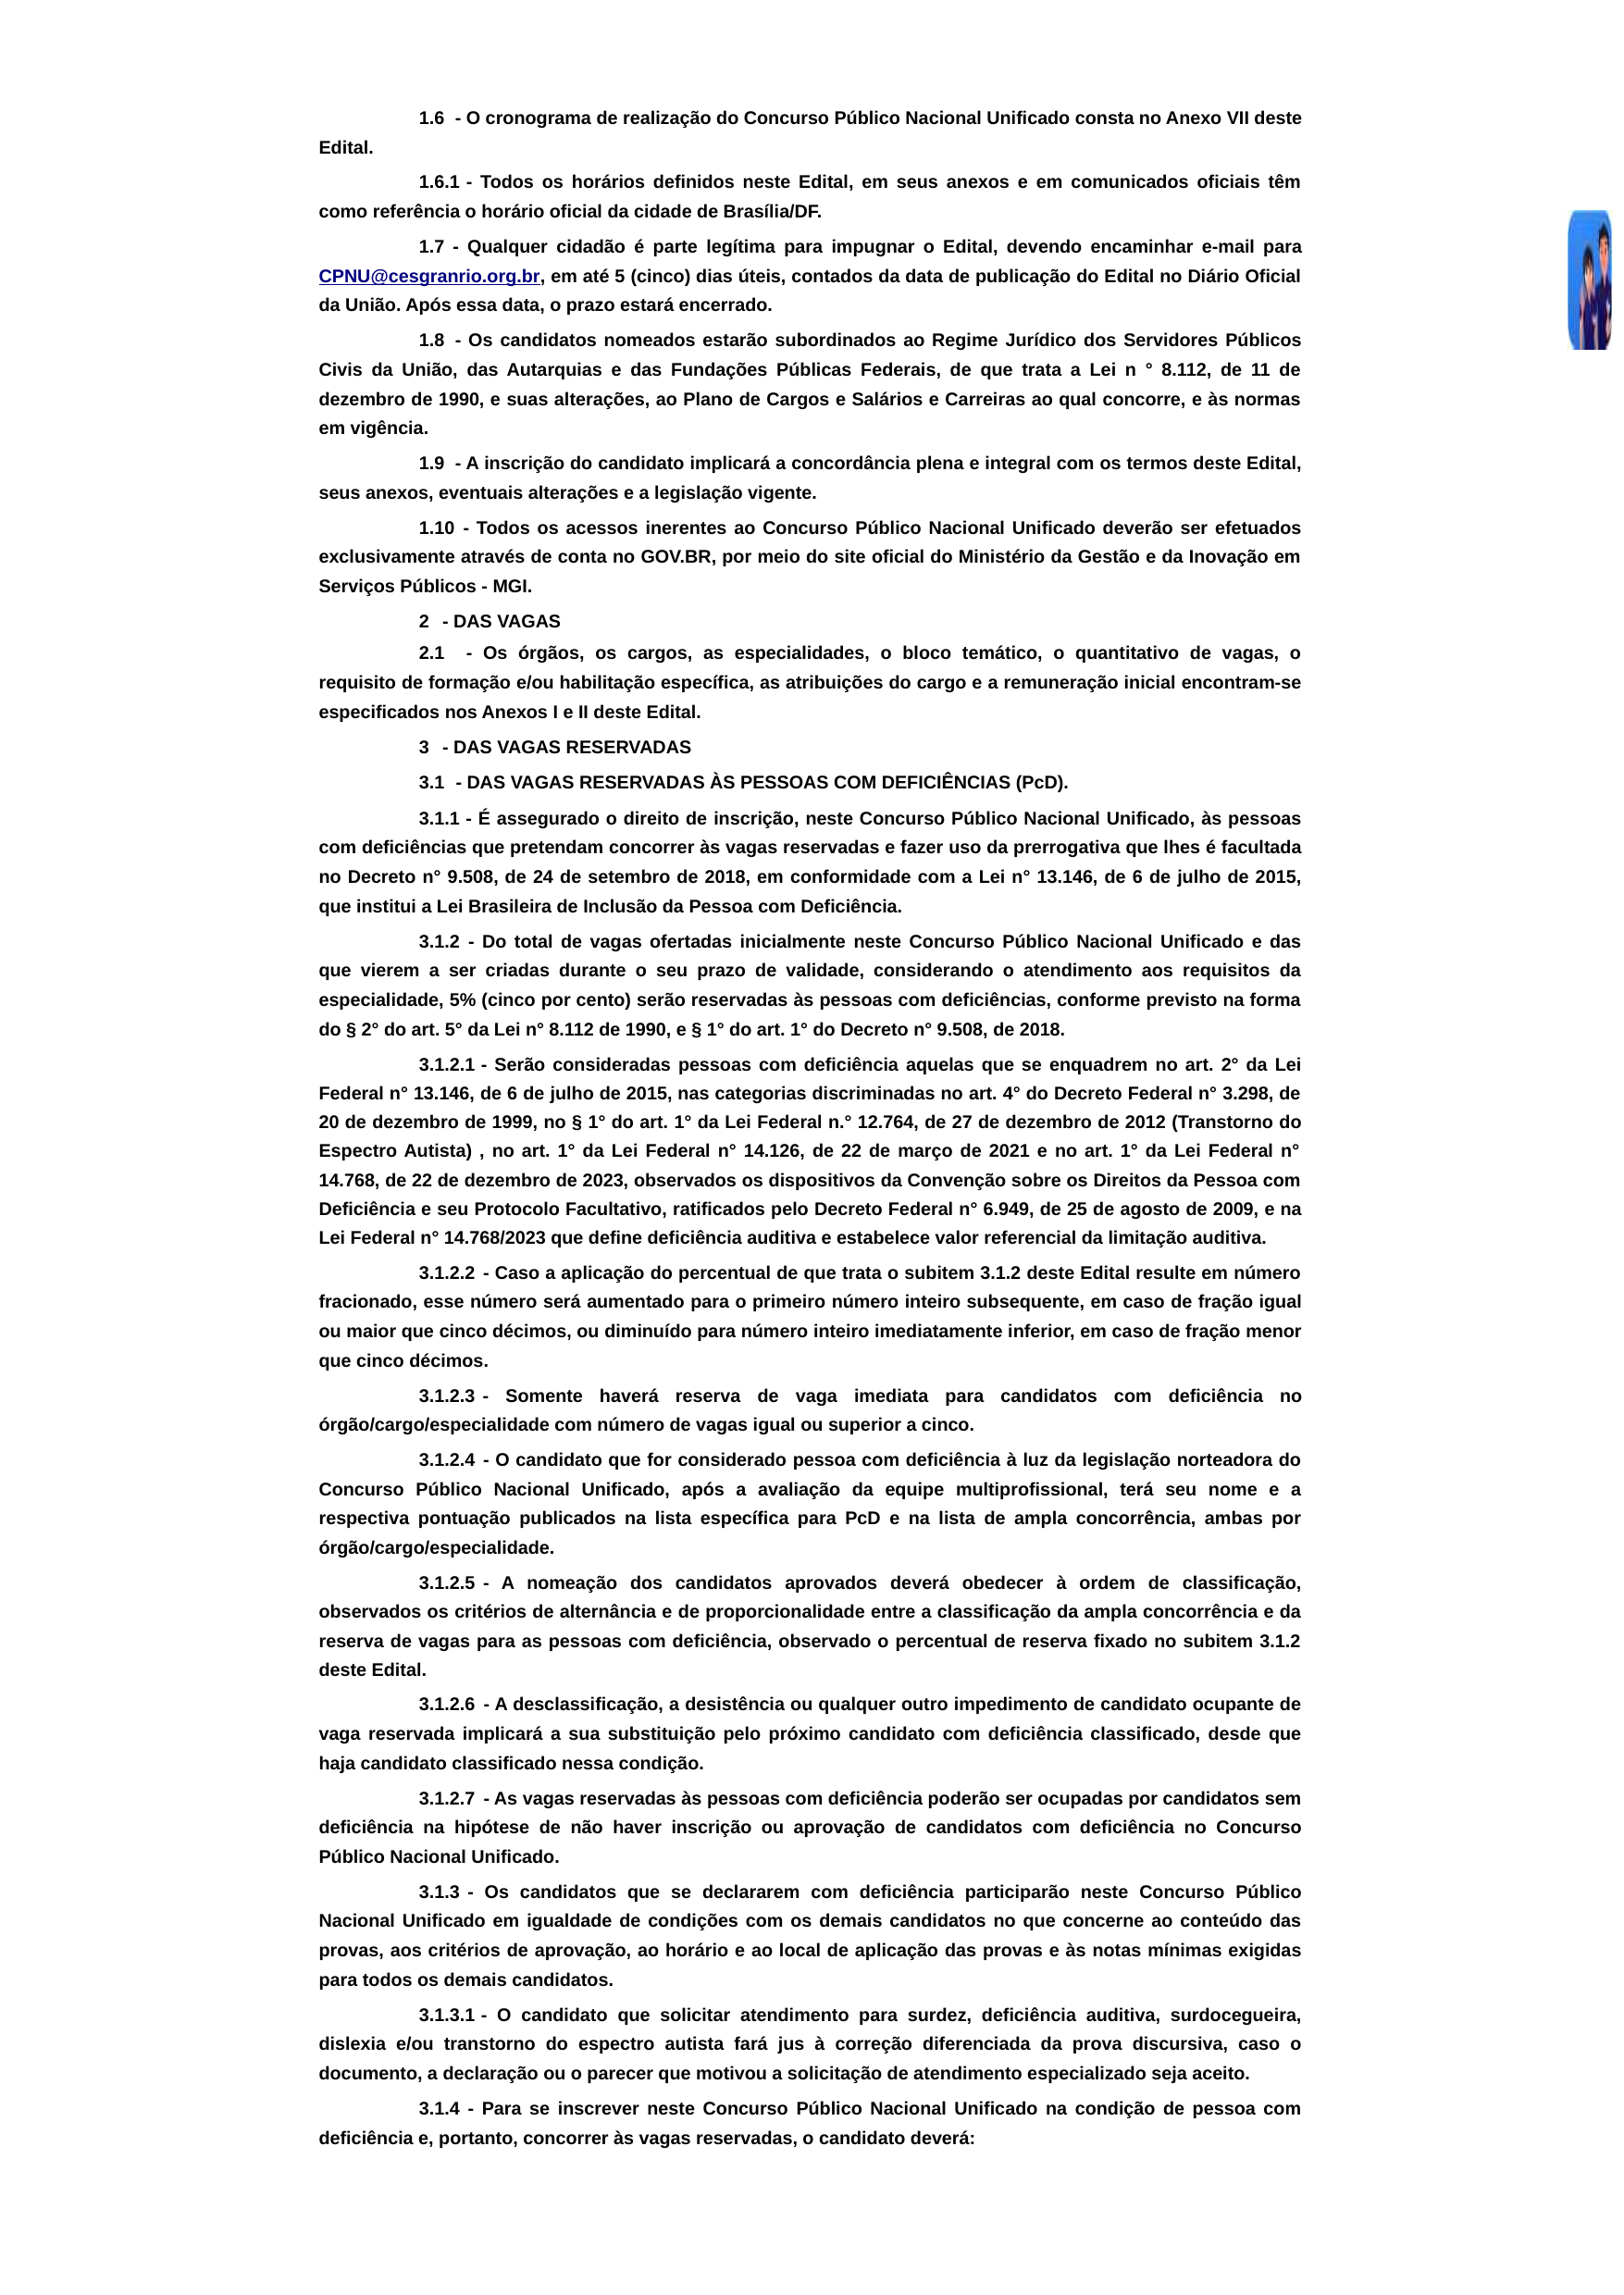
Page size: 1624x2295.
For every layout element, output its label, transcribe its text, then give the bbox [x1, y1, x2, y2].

list - Qualquer cidadão é parte legítima para impugnar o Edital, devendo encaminhar e-mail para CPNU@cesgranrio.org.br, em até 5 (cinco) dias úteis, contados da data de publicação do Edital no Diário Oficial da União. Após essa data, o prazo estará encerrado. [318, 230, 1303, 317]
list - O candidato que solicitar atendimento para surdez, deficiência auditiva, surdocegueira, dislexia e/ou transtorno do espectro autista fará jus à correção diferenciada da prova discursiva, caso o documento, a declaração ou o parecer que motivou a solicitação de atendimento especializado seja aceito. [318, 1998, 1303, 2086]
list - Todos os acessos inerentes ao Concurso Público Nacional Unificado deverão ser efetuados exclusivamente através de conta no GOV.BR, por meio do site oficial do Ministério da Gestão e da Inovação em Serviços Públicos - MGI. [318, 511, 1303, 599]
list - As vagas reservadas às pessoas com deficiência poderão ser ocupadas por candidatos sem deficiência na hipótese de não haver inscrição ou aprovação de candidatos com deficiência no Concurso Público Nacional Unificado. [318, 1780, 1303, 1868]
list - Caso a aplicação do percentual de que trata o subitem 3.1.2 deste Edital resulte em número fracionado, esse número será aumentado para o primeiro número inteiro subsequente, em caso de fração igual ou maior que cinco décimos, ou diminuído para número inteiro imediatamente inferior, em caso de fração menor que cinco décimos. [318, 1256, 1303, 1372]
list - Para se inscrever neste Concurso Público Nacional Unificado na condição de pessoa com deficiência e, portanto, concorrer às vagas reservadas, o candidato deverá: [318, 2091, 1303, 2150]
list - Do total de vagas ofertadas inicialmente neste Concurso Público Nacional Unificado e das que vierem a ser criadas durante o seu prazo de validade, considerando o atendimento aos requisitos da especialidade, 5% (cinco por cento) serão reservadas às pessoas com deficiências, conforme previsto na forma do § 2° do art. 5° da Lei n° 8.112 de 1990, e § 1° do art. 1° do Decreto n° 9.508, de 2018. [318, 924, 1303, 1041]
list - O cronograma de realização do Concurso Público Nacional Unificado consta no Anexo VII deste Edital. [318, 101, 1303, 159]
list - DAS VAGAS [318, 614, 1303, 631]
list - Todos os horários definidos neste Edital, em seus anexos e em comunicados oficiais têm como referência o horário oficial da cidade de Brasília/DF. [318, 166, 1303, 224]
list - Os candidatos nomeados estarão subordinados ao Regime Jurídico dos Servidores Públicos Civis da União, das Autarquias e das Fundações Públicas Federais, de que trata a Lei n ° 8.112, de 11 de dezembro de 1990, e suas alterações, ao Plano de Cargos e Salários e Carreiras ao qual concorre, e às normas em vigência. [318, 323, 1303, 440]
list - Os candidatos que se declararem com deficiência participarão neste Concurso Público Nacional Unificado em igualdade de condições com os demais candidatos no que concerne ao conteúdo das provas, aos critérios de aprovação, ao horário e ao local de aplicação das provas e às notas mínimas exigidas para todos os demais candidatos. [318, 1875, 1303, 1991]
list - Serão consideradas pessoas com deficiência aquelas que se enquadrem no art. 2° da Lei Federal n° 13.146, de 6 de julho de 2015, nas categorias discriminadas no art. 4° do Decreto Federal n° 3.298, de 20 de dezembro de 1999, no § 1° do art. 1° da Lei Federal n.° 12.764, de 27 de dezembro de 2012 (Transtorno do Espectro Autista) , no art. 1° da Lei Federal n° 14.126, de 22 de março de 2021 e no art. 1° da Lei Federal n° 14.768, de 22 de dezembro de 2023, observados os dispositivos da Convenção sobre os Direitos da Pessoa com Deficiência e seu Protocolo Facultativo, ratificados pelo Decreto Federal n° 6.949, de 25 de agosto de 2009, e na Lei Federal n° 14.768/2023 que define deficiência auditiva e estabelece valor referencial da limitação auditiva. [318, 1048, 1303, 1250]
list - A inscrição do candidato implicará a concordância plena e integral com os termos deste Edital, seus anexos, eventuais alterações e a legislação vigente. [318, 446, 1303, 505]
list - Somente haverá reserva de vaga imediata para candidatos com deficiência no órgão/cargo/especialidade com número de vagas igual ou superior a cinco. [318, 1378, 1303, 1437]
list - DAS VAGAS RESERVADAS [318, 738, 1303, 757]
list - A desclassificação, a desistência ou qualquer outro impedimento de candidato ocupante de vaga reservada implicará a sua substituição pelo próximo candidato com deficiência classificado, desde que haja candidato classificado nessa condição. [318, 1687, 1303, 1775]
list - O candidato que for considerado pessoa com deficiência à luz da legislação norteadora do Concurso Público Nacional Unificado, após a avaliação da equipe multiprofissional, terá seu nome e a respectiva pontuação publicados na lista específica para PcD e na lista de ampla concorrência, ambas por órgão/cargo/especialidade. [318, 1443, 1303, 1560]
list - DAS VAGAS RESERVADAS ÀS PESSOAS COM DEFICIÊNCIAS (PcD). [318, 775, 1303, 792]
list - É assegurado o direito de inscrição, neste Concurso Público Nacional Unificado, às pessoas com deficiências que pretendam concorrer às vagas reservadas e fazer uso da prerrogativa que lhes é facultada no Decreto n° 9.508, de 24 de setembro de 2018, em conformidade com a Lei n° 13.146, de 6 de julho de 2015, que institui a Lei Brasileira de Inclusão da Pessoa com Deficiência. [318, 801, 1303, 918]
list - Os órgãos, os cargos, as especialidades, o bloco temático, o quantitativo de vagas, o requisito de formação e/ou habilitação específica, as atribuições do cargo e a remuneração inicial encontram-se especificados nos Anexos I e II deste Edital. [318, 637, 1303, 725]
list - A nomeação dos candidatos aprovados deverá obedecer à ordem de classificação, observados os critérios de alternância e de proporcionalidade entre a classificação da ampla concorrência e da reserva de vagas para as pessoas com deficiência, observado o percentual de reserva fixado no subitem 3.1.2 deste Edital. [318, 1566, 1303, 1681]
